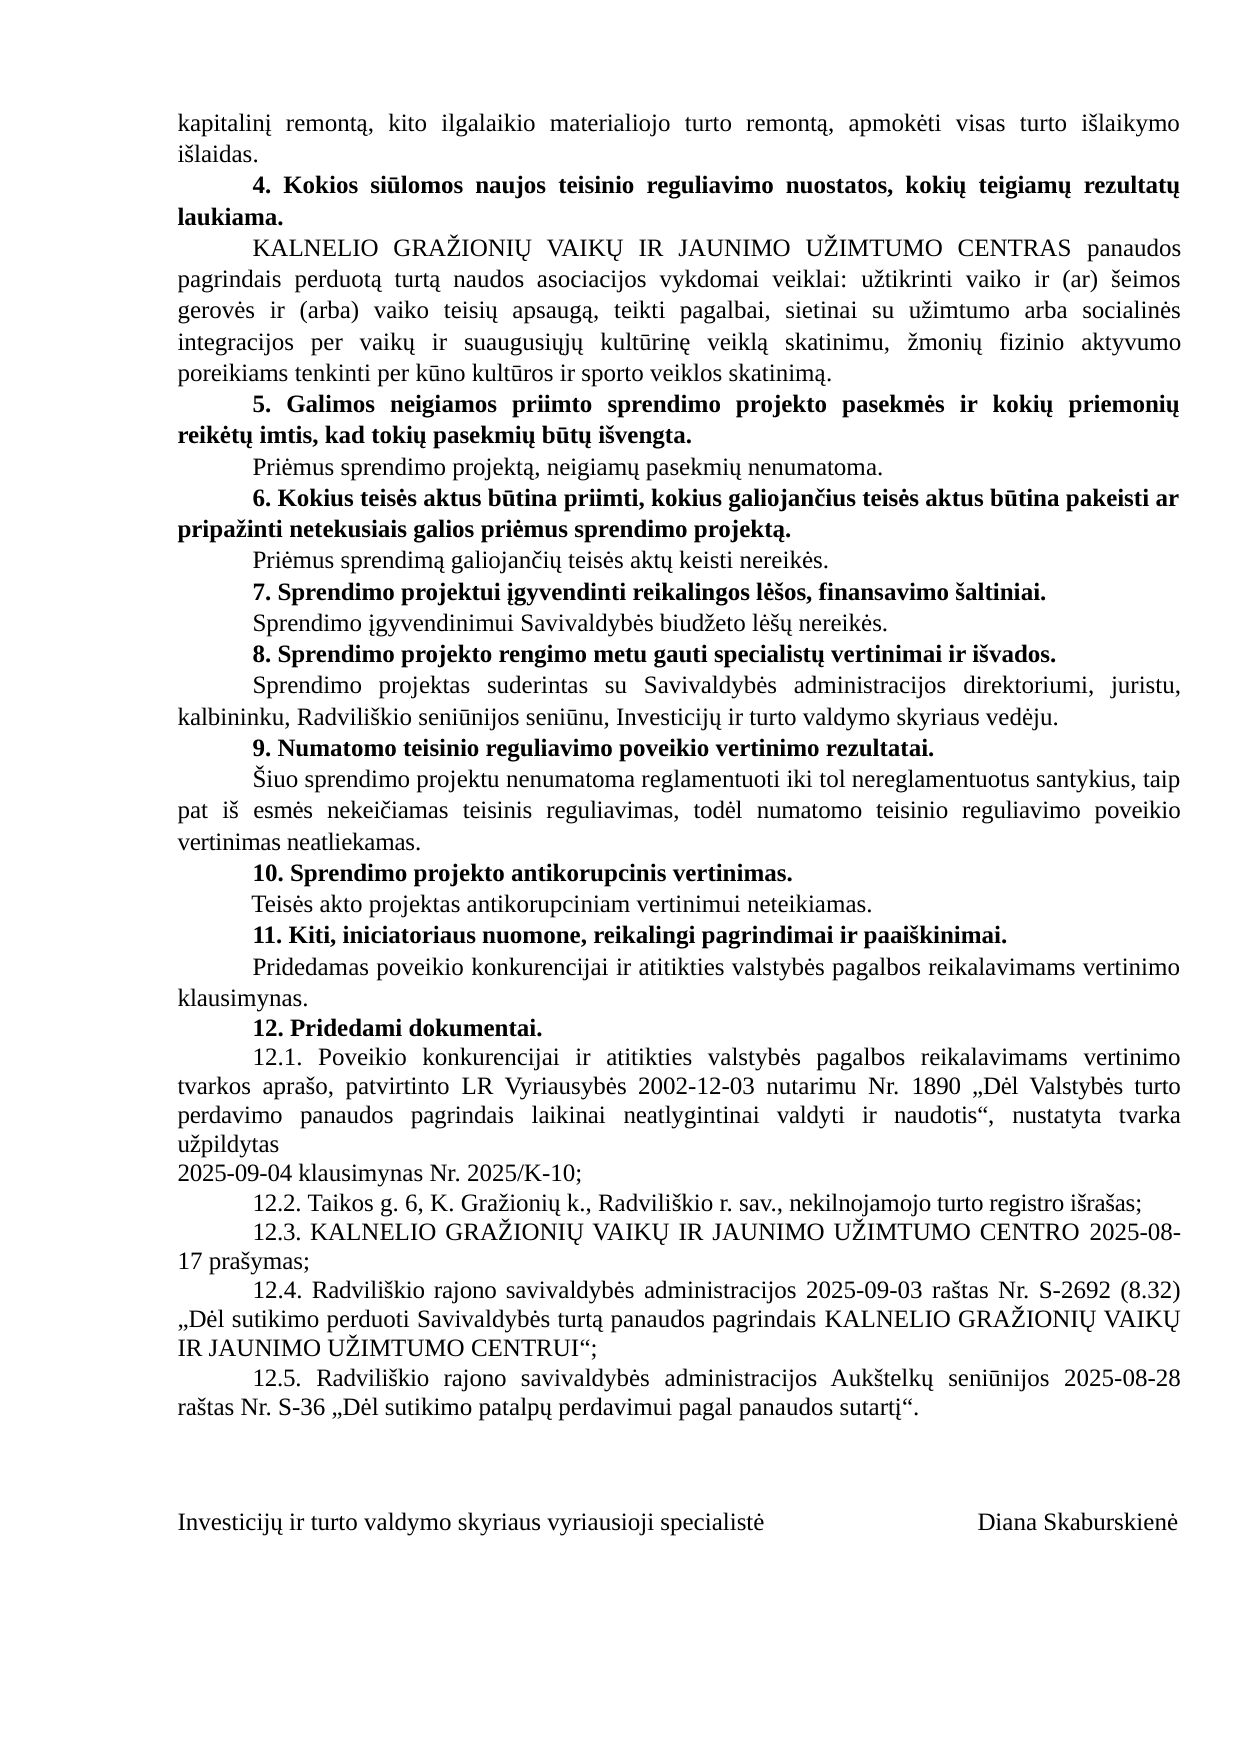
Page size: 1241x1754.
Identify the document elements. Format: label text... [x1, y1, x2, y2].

text 10. Sprendimo projekto antikorupcinis vertinimas. [177, 856, 1181, 888]
text Priėmus sprendimą galiojančių teisės aktų keisti nereikės. [177, 544, 1181, 575]
text 12.2. Taikos g. 6, K. Gražionių k., Radviliškio r. sav., nekilnojamojo turto registro išrašas; [177, 1188, 1181, 1217]
text 4. Kokios siūlomos naujos teisinio reguliavimo nuostatos, kokių teigiamų rezultatų laukiama. [177, 169, 1181, 231]
text 11. Kiti, iniciatoriaus nuomone, reikalingi pagrindimai ir paaiškinimai. [177, 919, 1181, 950]
text Kalnelio Gražionių vaikų ir jaunimo užimtumo centras panaudos pagrindais perduotą turtą naudos asociacijos vykdomai veiklai: užtikrinti vaiko ir (ar) šeimos gerovės ir (arba) vaiko teisių apsaugą, teikti pagalbai, sietinai su užimtumo arba socialinės integracijos per vaikų ir suaugusiųjų kultūrinę veiklą skatinimu, žmonių fizinio aktyvumo poreikiams tenkinti per kūno kultūros ir sporto veiklos skatinimą. [177, 231, 1181, 388]
text Priėmus sprendimo projektą, neigiamų pasekmių nenumatoma. [177, 450, 1181, 481]
text 9. Numatomo teisinio reguliavimo poveikio vertinimo rezultatai. [177, 731, 1181, 763]
text 12.4. Radviliškio rajono savivaldybės administracijos 2025-09-03 raštas Nr. S-2692 (8.32) „Dėl sutikimo perduoti Savivaldybės turtą panaudos pagrindais Kalnelio Gražionių vaikų ir jaunimo užimtumo centrui“; [177, 1275, 1181, 1363]
text 12.3. Kalnelio Gražionių vaikų ir jaunimo užimtumo centro 2025-08-17 prašymas; [177, 1217, 1181, 1275]
text Sprendimo įgyvendinimui Savivaldybės biudžeto lėšų nereikės. [177, 606, 1181, 638]
text Šiuo sprendimo projektu nenumatoma reglamentuoti iki tol nereglamentuotus santykius, taip pat iš esmės nekeičiamas teisinis reguliavimas, todėl numatomo teisinio reguliavimo poveikio vertinimas neatliekamas. [177, 763, 1181, 856]
text 12.5. Radviliškio rajono savivaldybės administracijos Aukštelkų seniūnijos 2025-08-28 raštas Nr. S-36 „Dėl sutikimo patalpų perdavimui pagal panaudos sutartį“. [177, 1363, 1181, 1421]
text 12. Pridedami dokumentai. [177, 1013, 1181, 1042]
text 7. Sprendimo projektui įgyvendinti reikalingos lėšos, finansavimo šaltiniai. [177, 575, 1181, 606]
text Pridedamas poveikio konkurencijai ir atitikties valstybės pagalbos reikalavimams vertinimo klausimynas. [177, 950, 1181, 1013]
text 6. Kokius teisės aktus būtina priimti, kokius galiojančius teisės aktus būtina pakeisti ar pripažinti netekusiais galios priėmus sprendimo projektą. [177, 481, 1181, 544]
text Sprendimo projektas suderintas su Savivaldybės administracijos direktoriumi, juristu, kalbininku, Radviliškio seniūnijos seniūnu, Investicijų ir turto valdymo skyriaus vedėju. [177, 669, 1181, 731]
text 12.1. Poveikio konkurencijai ir atitikties valstybės pagalbos reikalavimams vertinimo tvarkos aprašo, patvirtinto LR Vyriausybės 2002-12-03 nutarimu Nr. 1890 „Dėl Valstybės turto perdavimo panaudos pagrindais laikinai neatlygintinai valdyti ir naudotis“, nustatyta tvarka užpildytas 2025-09-04 klausimynas Nr. 2025/K-10; [177, 1042, 1181, 1188]
text kapitalinį remontą, kito ilgalaikio materialiojo turto remontą, apmokėti visas turto išlaikymo išlaidas. [177, 106, 1181, 169]
text 5. Galimos neigiamos priimto sprendimo projekto pasekmės ir kokių priemonių reikėtų imtis, kad tokių pasekmių būtų išvengta. [177, 388, 1181, 450]
text Investicijų ir turto valdymo skyriaus vyriausioji specialistė Diana Skaburskienė [177, 1507, 1181, 1536]
text Teisės akto projektas antikorupciniam vertinimui neteikiamas. [177, 888, 1181, 919]
text 8. Sprendimo projekto rengimo metu gauti specialistų vertinimai ir išvados. [177, 638, 1181, 669]
